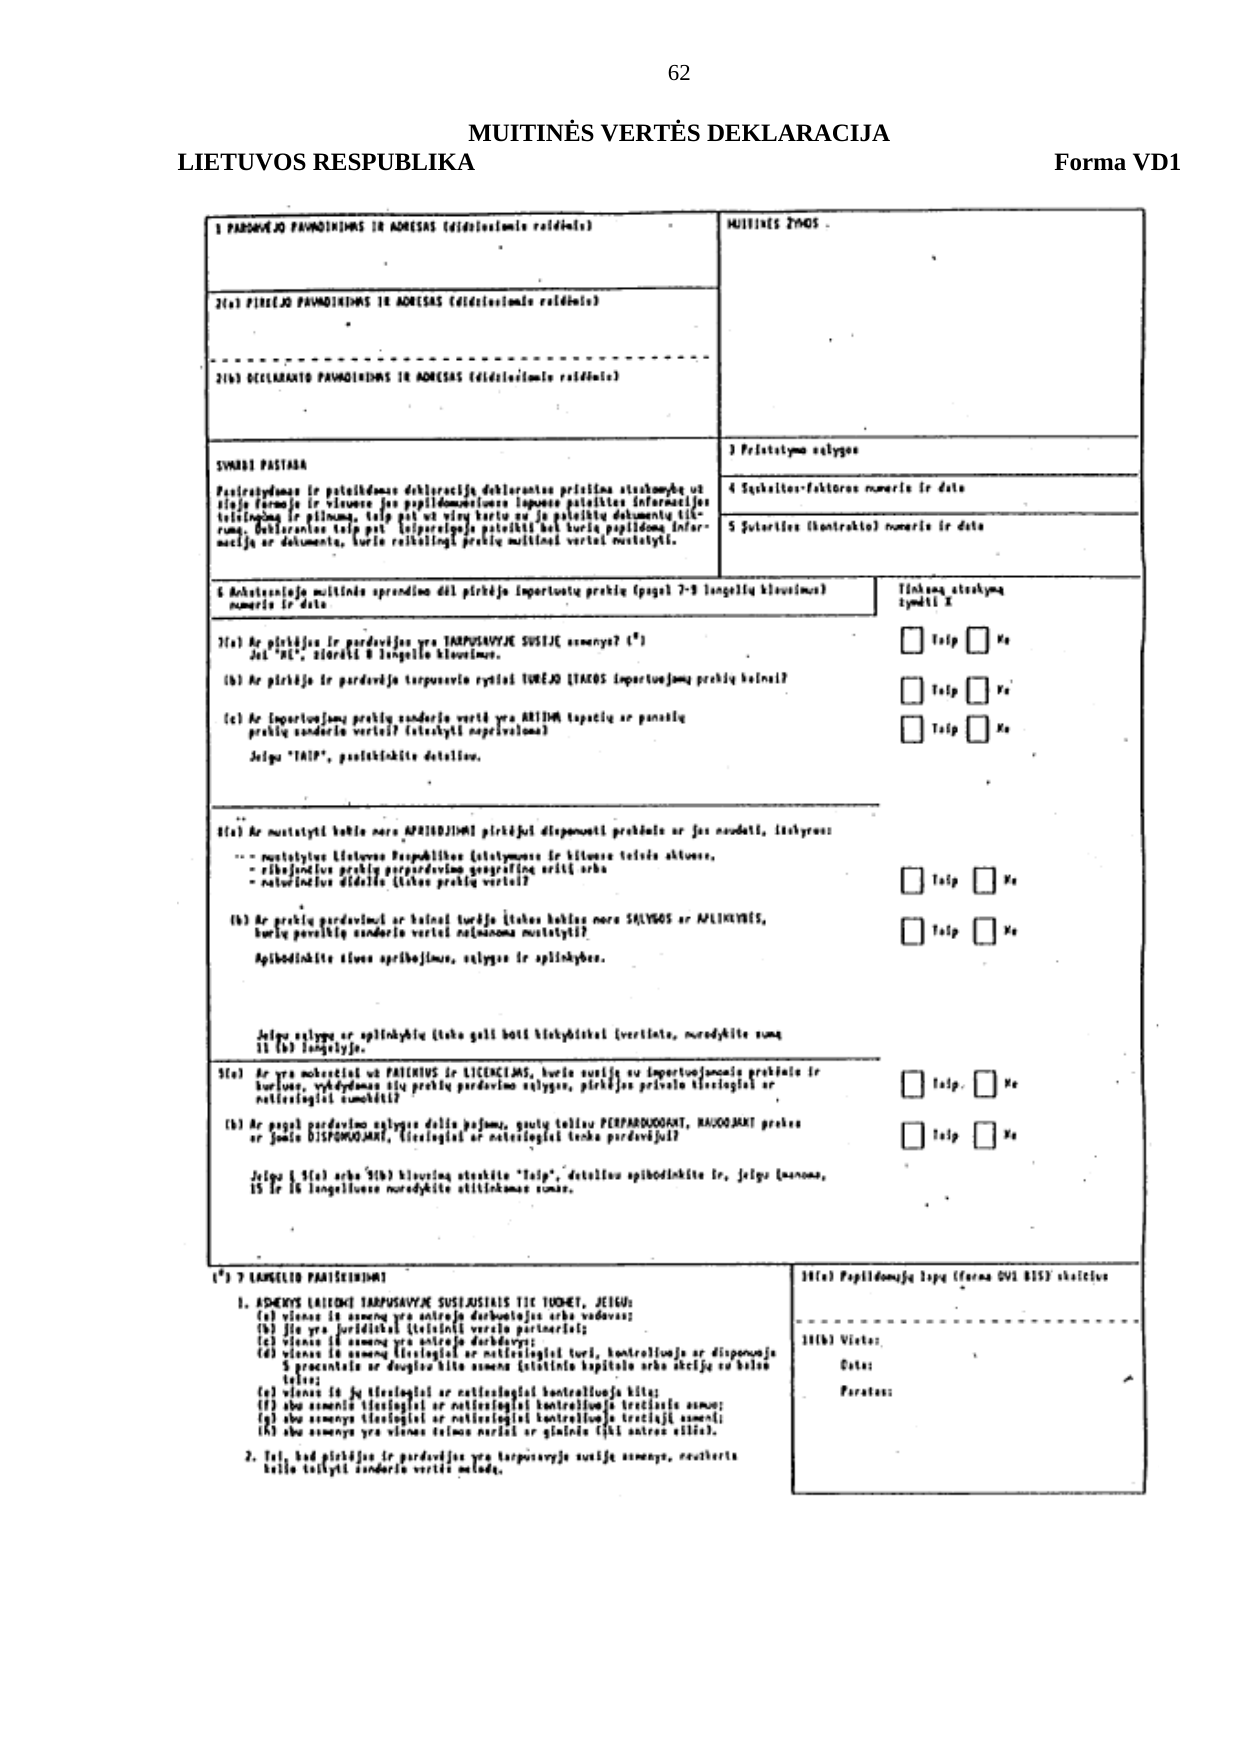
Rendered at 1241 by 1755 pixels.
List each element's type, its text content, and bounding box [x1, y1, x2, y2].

text LIETUVOS RESPUBLIKA Forma VD1 [177, 147, 1181, 176]
text MUITINĖS VERTĖS DEKLARACIJA [177, 118, 1181, 147]
